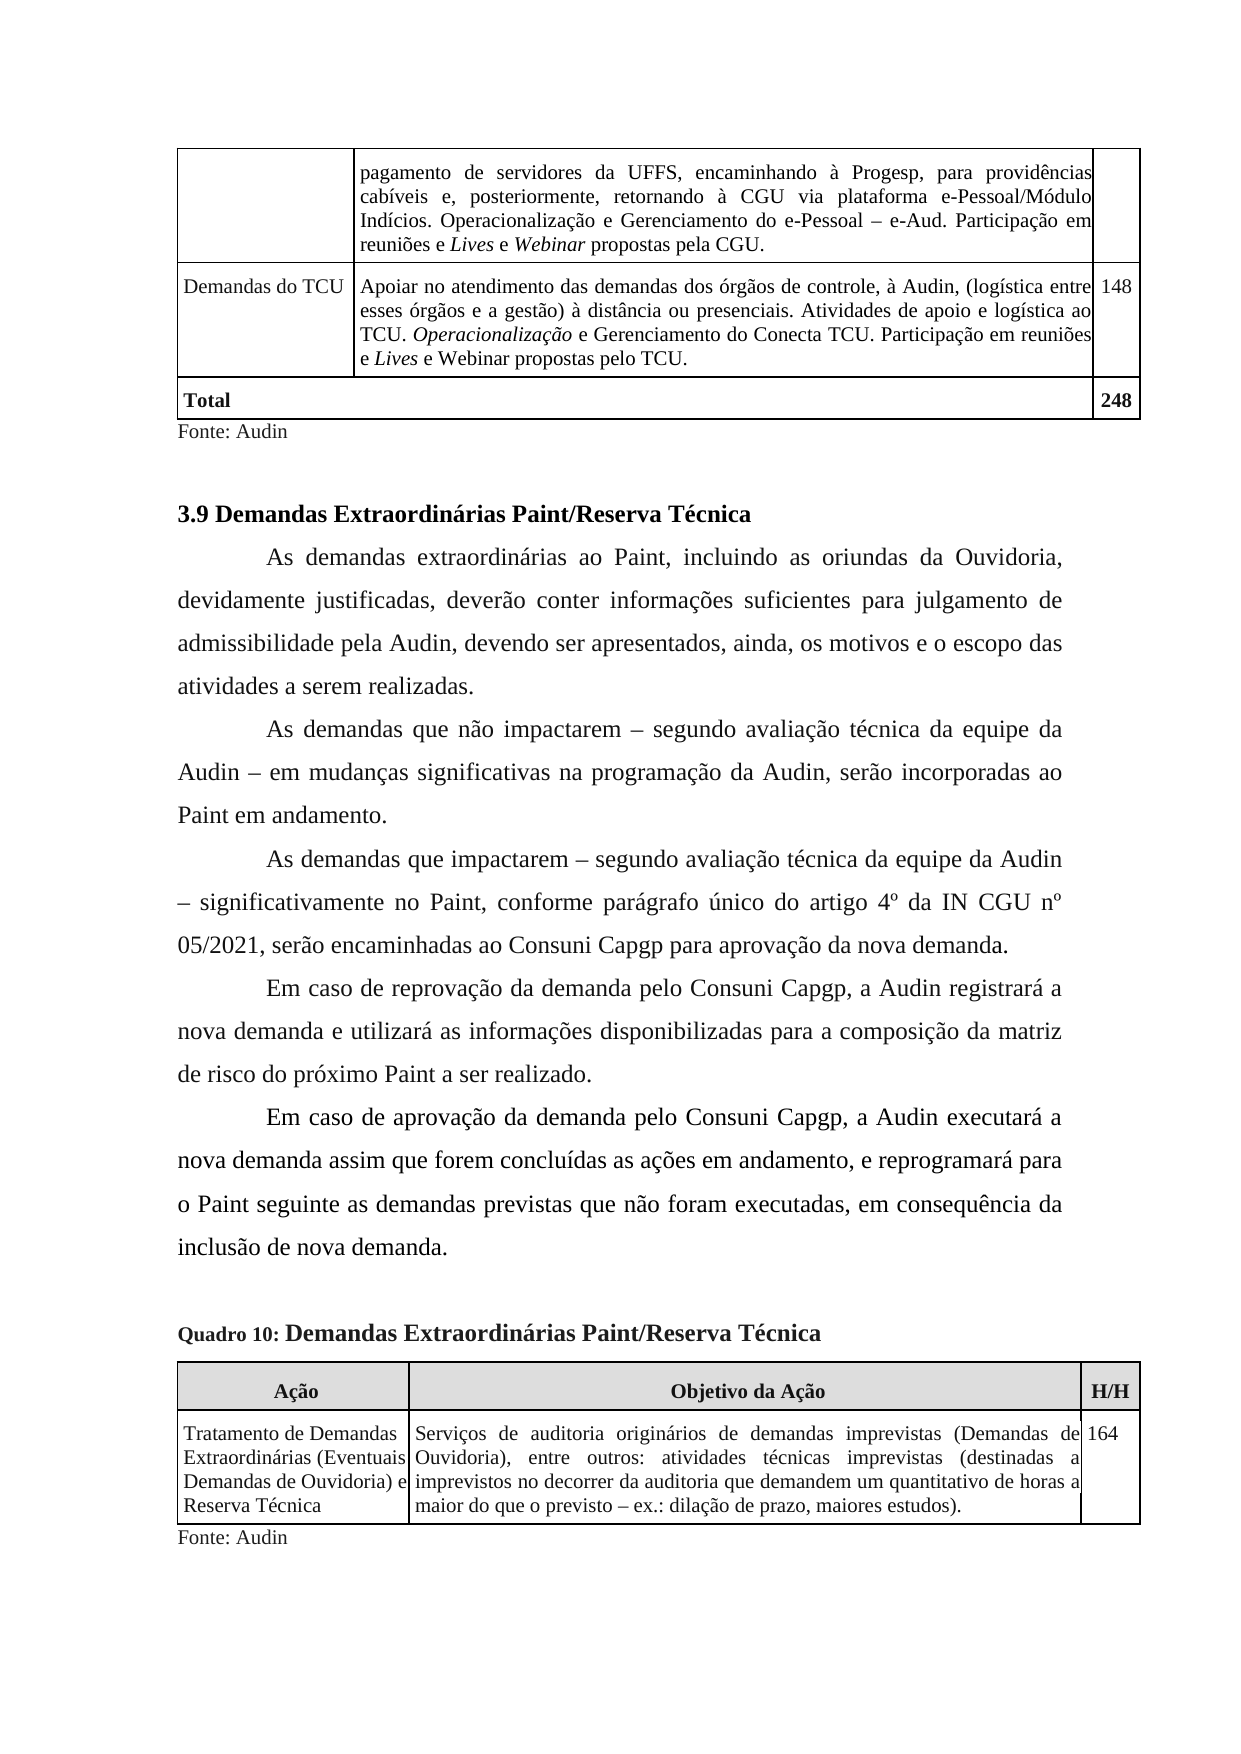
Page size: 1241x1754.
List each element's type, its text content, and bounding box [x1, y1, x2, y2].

table_header Objetivo da Ação [410, 1363, 1080, 1409]
table_header H/H [1082, 1363, 1139, 1409]
table_cell [1094, 149, 1139, 262]
table_cell [178, 149, 353, 262]
text Em caso de aprovação da demanda pelo Consuni Capgp, a Audin executará a nova demanda assim que forem concluídas as ações em andamento, e reprogramará para o Paint seguinte as demandas previstas que não foram executadas, em consequência da inclusão de nova demanda. [177, 1102, 1063, 1261]
table_cell 148 [1094, 263, 1139, 376]
table_cell pagamento de servidores da UFFS, encaminhando à Progesp, para providências cabíveis e, posteriormente, retornando à CGU via plataforma e-Pessoal/Módulo Indícios. Operacionalização e Gerenciamento do e-Pessoal – e-Aud. Participação em reuniões e Lives e Webinar propostas pela CGU. [355, 149, 1092, 262]
table_cell Serviços de auditoria originários de demandas imprevistas (Demandas de Ouvidoria), entre outros: atividades técnicas imprevistas (destinadas a imprevistos no decorrer da auditoria que demandem um quantitativo de horas a maior do que o previsto – ex.: dilação de prazo, maiores estudos). [410, 1411, 1080, 1523]
table_cell 248 [1094, 378, 1139, 418]
table_header Ação [178, 1363, 408, 1409]
text Em caso de reprovação da demanda pelo Consuni Capgp, a Audin registrará a nova demanda e utilizará as informações disponibilizadas para a composição da matriz de risco do próximo Paint a ser realizado. [177, 973, 1063, 1088]
text Fonte: Audin [177, 1525, 1063, 1549]
table_cell Demandas do TCU [178, 263, 353, 376]
table_cell Tratamento de Demandas Extraordinárias (Eventuais Demandas de Ouvidoria) e Reserva Técnica [178, 1411, 408, 1523]
table_cell Apoiar no atendimento das demandas dos órgãos de controle, à Audin, (logística entre esses órgãos e a gestão) à distância ou presenciais. Atividades de apoio e logística ao TCU. Operacionalização e Gerenciamento do Conecta TCU. Participação em reuniões e Lives e Webinar propostas pelo TCU. [355, 263, 1092, 376]
text Fonte: Audin [177, 420, 1063, 443]
subtitle 3.9 Demandas Extraordinárias Paint/Reserva Técnica [177, 499, 1063, 527]
text As demandas extraordinárias ao Paint, incluindo as oriundas da Ouvidoria, devidamente justificadas, deverão conter informações suficientes para julgamento de admissibilidade pela Audin, devendo ser apresentados, ainda, os motivos e o escopo das atividades a serem realizadas. [177, 542, 1063, 700]
text As demandas que impactarem – segundo avaliação técnica da equipe da Audin – significativamente no Paint, conforme parágrafo único do artigo 4º da IN CGU nº 05/2021, serão encaminhadas ao Consuni Capgp para aprovação da nova demanda. [177, 844, 1063, 959]
text Quadro 10: Demandas Extraordinárias Paint/Reserva Técnica [177, 1318, 1063, 1347]
table_cell Total [178, 378, 1092, 418]
text As demandas que não impactarem – segundo avaliação técnica da equipe da Audin – em mudanças significativas na programação da Audin, serão incorporadas ao Paint em andamento. [177, 714, 1063, 829]
table_cell 164 [1082, 1411, 1139, 1523]
